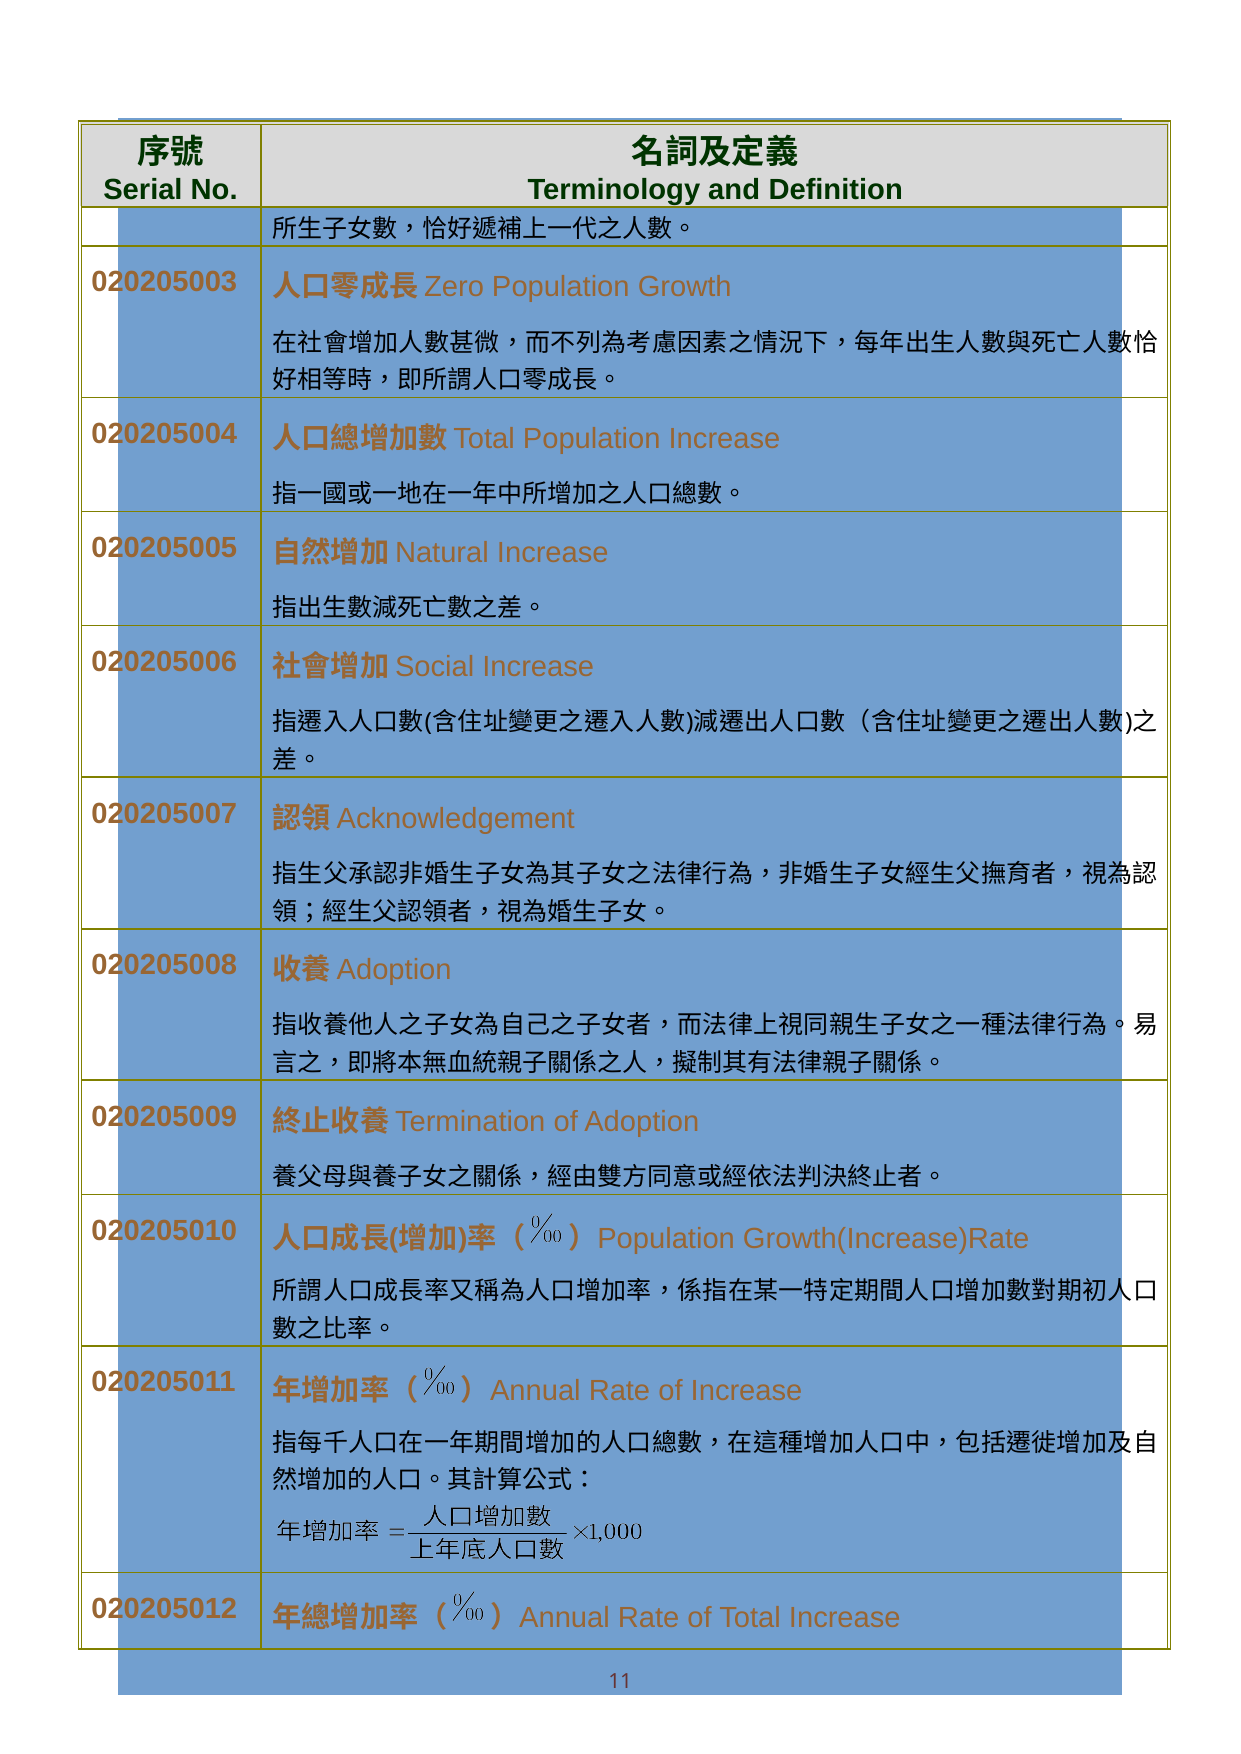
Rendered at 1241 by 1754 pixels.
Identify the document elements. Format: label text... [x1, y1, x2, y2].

table_cell 所生子女數，恰好遞補上一代之人數。 [262, 208, 1167, 245]
table_cell 人口零成長Zero Population Growth 在社會增加人數甚微，而不列為考慮因素之情況下，每年出生人數與死亡人數恰好相等時，即所謂人口零成長。 [262, 247, 1167, 397]
table_cell 年總增加率（）Annual Rate of Total Increase [262, 1573, 1167, 1648]
table_cell 終止收養Termination of Adoption 養父母與養子女之關係，經由雙方同意或經依法判決終止者。 [262, 1081, 1167, 1193]
table_cell 020205008 [82, 930, 260, 1079]
table_cell 收養Adoption 指收養他人之子女為自己之子女者，而法律上視同親生子女之一種法律行為。易言之，即將本無血統親子關係之人，擬制其有法律親子關係。 [262, 930, 1167, 1079]
table_cell 020205003 [82, 247, 260, 397]
table_cell [82, 208, 260, 245]
table_cell 020205010 [82, 1195, 260, 1345]
table_cell 020205012 [82, 1573, 260, 1648]
table_cell 020205007 [82, 778, 260, 928]
table_cell 020205004 [82, 398, 260, 511]
table_cell 人口成長(增加)率（）Population Growth(Increase)Rate 所謂人口成長率又稱為人口增加率，係指在某一特定期間人口增加數對期初人口數之比率。 [262, 1195, 1167, 1345]
table_cell 自然增加Natural Increase 指出生數減死亡數之差。 [262, 512, 1167, 625]
table_cell 020205011 [82, 1347, 260, 1572]
table_cell 020205005 [82, 512, 260, 625]
table_header 名詞及定義 Terminology and Definition [262, 125, 1167, 206]
table_cell 人口總增加數Total Population Increase 指一國或一地在一年中所增加之人口總數。 [262, 398, 1167, 511]
table_cell 年增加率（）Annual Rate of Increase 指每千人口在一年期間增加的人口總數，在這種增加人口中，包括遷徙增加及自然增加的人口。其計算公式： [262, 1347, 1167, 1572]
table_cell 020205006 [82, 626, 260, 776]
table_cell 社會增加Social Increase 指遷入人口數(含住址變更之遷入人數)減遷出人口數（含住址變更之遷出人數)之差。 [262, 626, 1167, 776]
table_cell 認領Acknowledgement 指生父承認非婚生子女為其子女之法律行為，非婚生子女經生父撫育者，視為認領；經生父認領者，視為婚生子女。 [262, 778, 1167, 928]
table_header 序號 Serial No. [82, 125, 260, 206]
table_cell 020205009 [82, 1081, 260, 1193]
